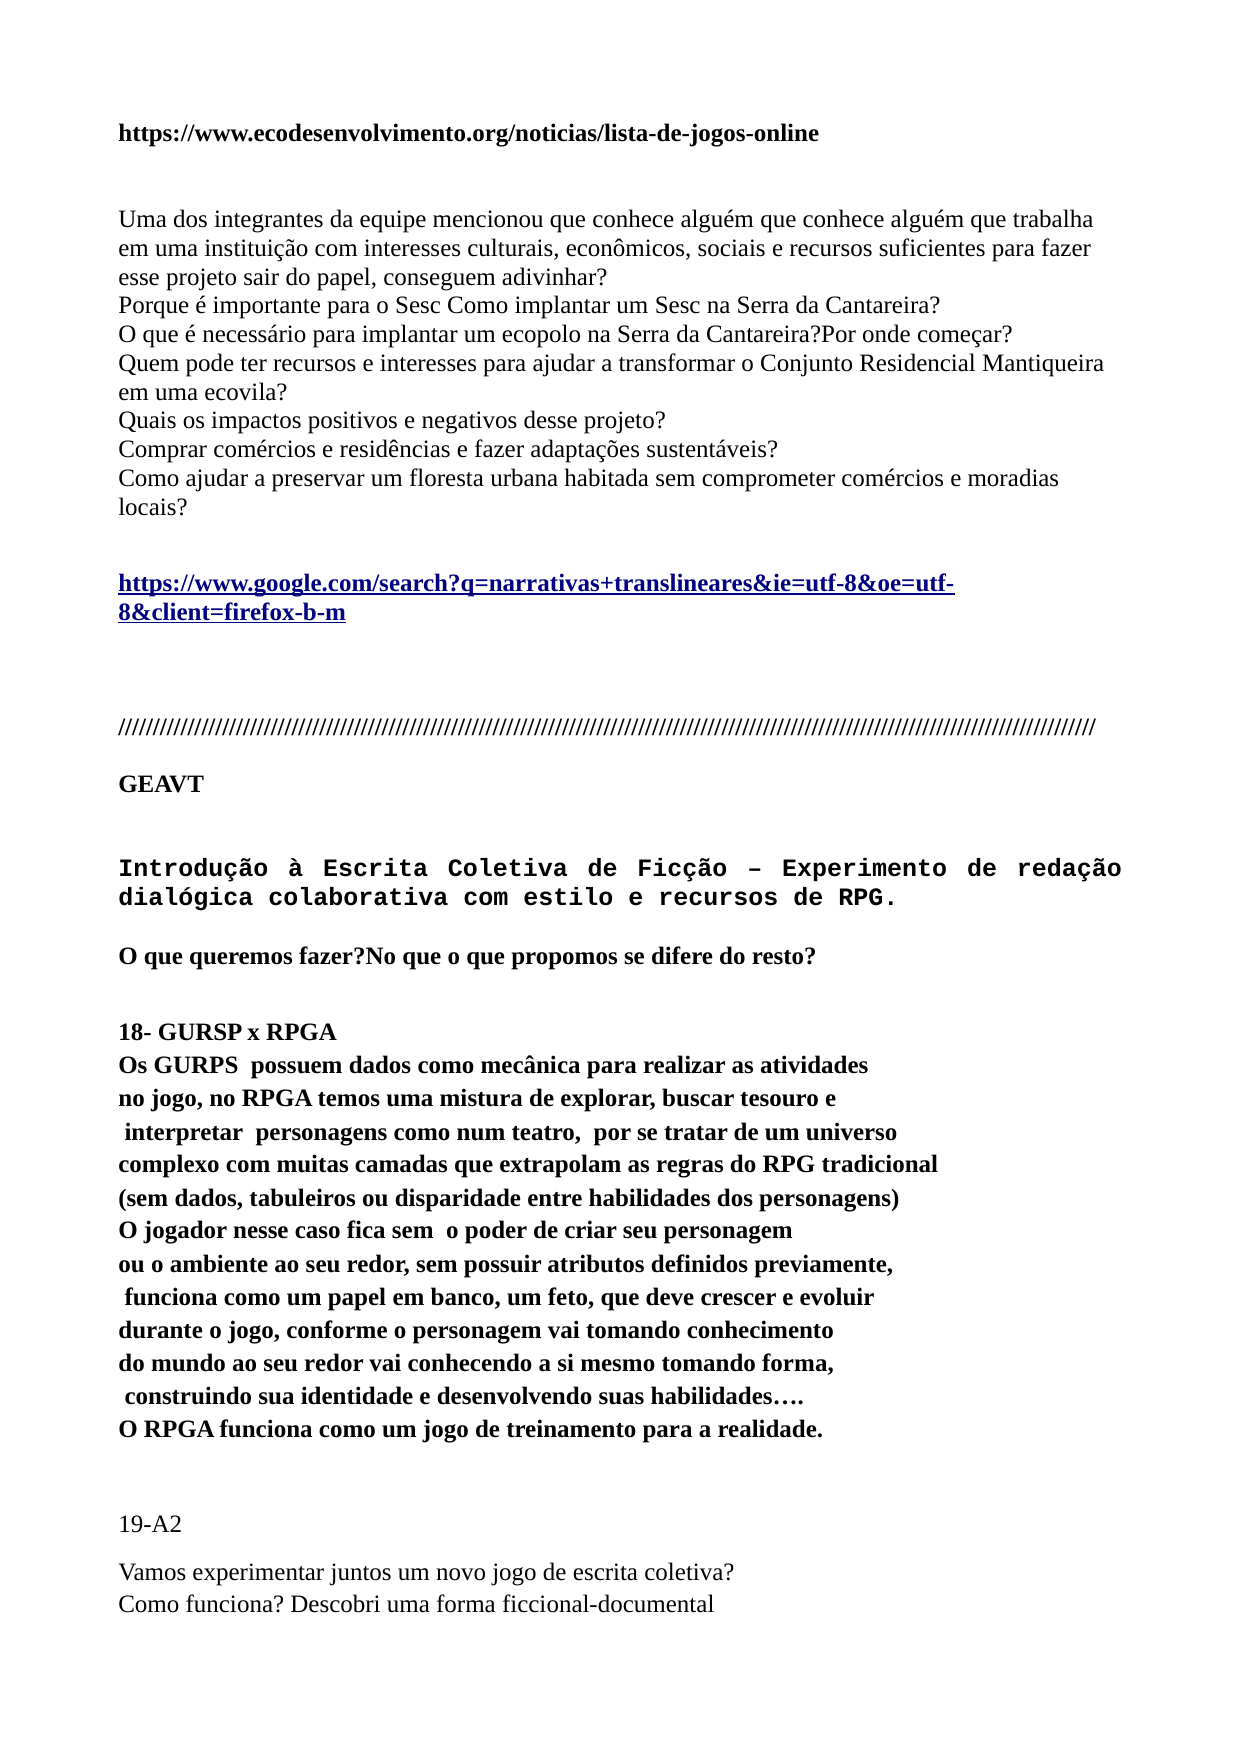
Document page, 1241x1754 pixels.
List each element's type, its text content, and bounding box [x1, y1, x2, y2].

text https://www.google.com/search?q=narrativas+translineares&ie=utf-8&oe=utf-8&client=firefox-b-m [118, 568, 1122, 626]
text 18- GURSP x RPGA Os GURPS possuem dados como mecânica para realizar as atividades no jogo, no RPGA temos uma mistura de explorar, buscar tesouro e interpretar personagens como num teatro, por se tratar de um universo complexo com muitas camadas que extrapolam as regras do RPG tradicional (sem dados, tabuleiros ou disparidade entre habilidades dos personagens) O jogador nesse caso fica sem o poder de criar seu personagem ou o ambiente ao seu redor, sem possuir atributos definidos previamente, funciona como um papel em banco, um feto, que deve crescer e evoluir durante o jogo, conforme o personagem vai tomando conhecimento do mundo ao seu redor vai conhecendo a si mesmo tomando forma, construindo sua identidade e desenvolvendo suas habilidades…. O RPGA funciona como um jogo de treinamento para a realidade. [118, 1017, 1122, 1442]
text https://www.ecodesenvolvimento.org/noticias/lista-de-jogos-online [118, 118, 1122, 147]
text Uma dos integrantes da equipe mencionou que conhece alguém que conhece alguém que trabalha em uma instituição com interesses culturais, econômicos, sociais e recursos suficientes para fazer esse projeto sair do papel, conseguem adivinhar? Porque é importante para o Sesc Como implantar um Sesc na Serra da Cantareira? O que é necessário para implantar um ecopolo na Serra da Cantareira?Por onde começar? Quem pode ter recursos e interesses para ajudar a transformar o Conjunto Residencial Mantiqueira em uma ecovila? Quais os impactos positivos e negativos desse projeto? Comprar comércios e residências e fazer adaptações sustentáveis? Como ajudar a preservar um floresta urbana habitada sem comprometer comércios e moradias locais? [118, 204, 1122, 521]
text O que queremos fazer?No que o que propomos se difere do resto? [118, 941, 1122, 970]
text 19-A2 [118, 1509, 1122, 1538]
text Vamos experimentar juntos um novo jogo de escrita coletiva? Como funciona? Descobri uma forma ficcional-documental [118, 1557, 1122, 1618]
text ///////////////////////////////////////////////////////////////////////////////////////////////////////////////////////////////////////////// [118, 712, 1122, 741]
text Introdução à Escrita Coletiva de Ficção – Experimento de redação dialógica colaborativa com estilo e recursos de RPG. [118, 856, 1122, 912]
text GEAVT [118, 769, 1122, 798]
